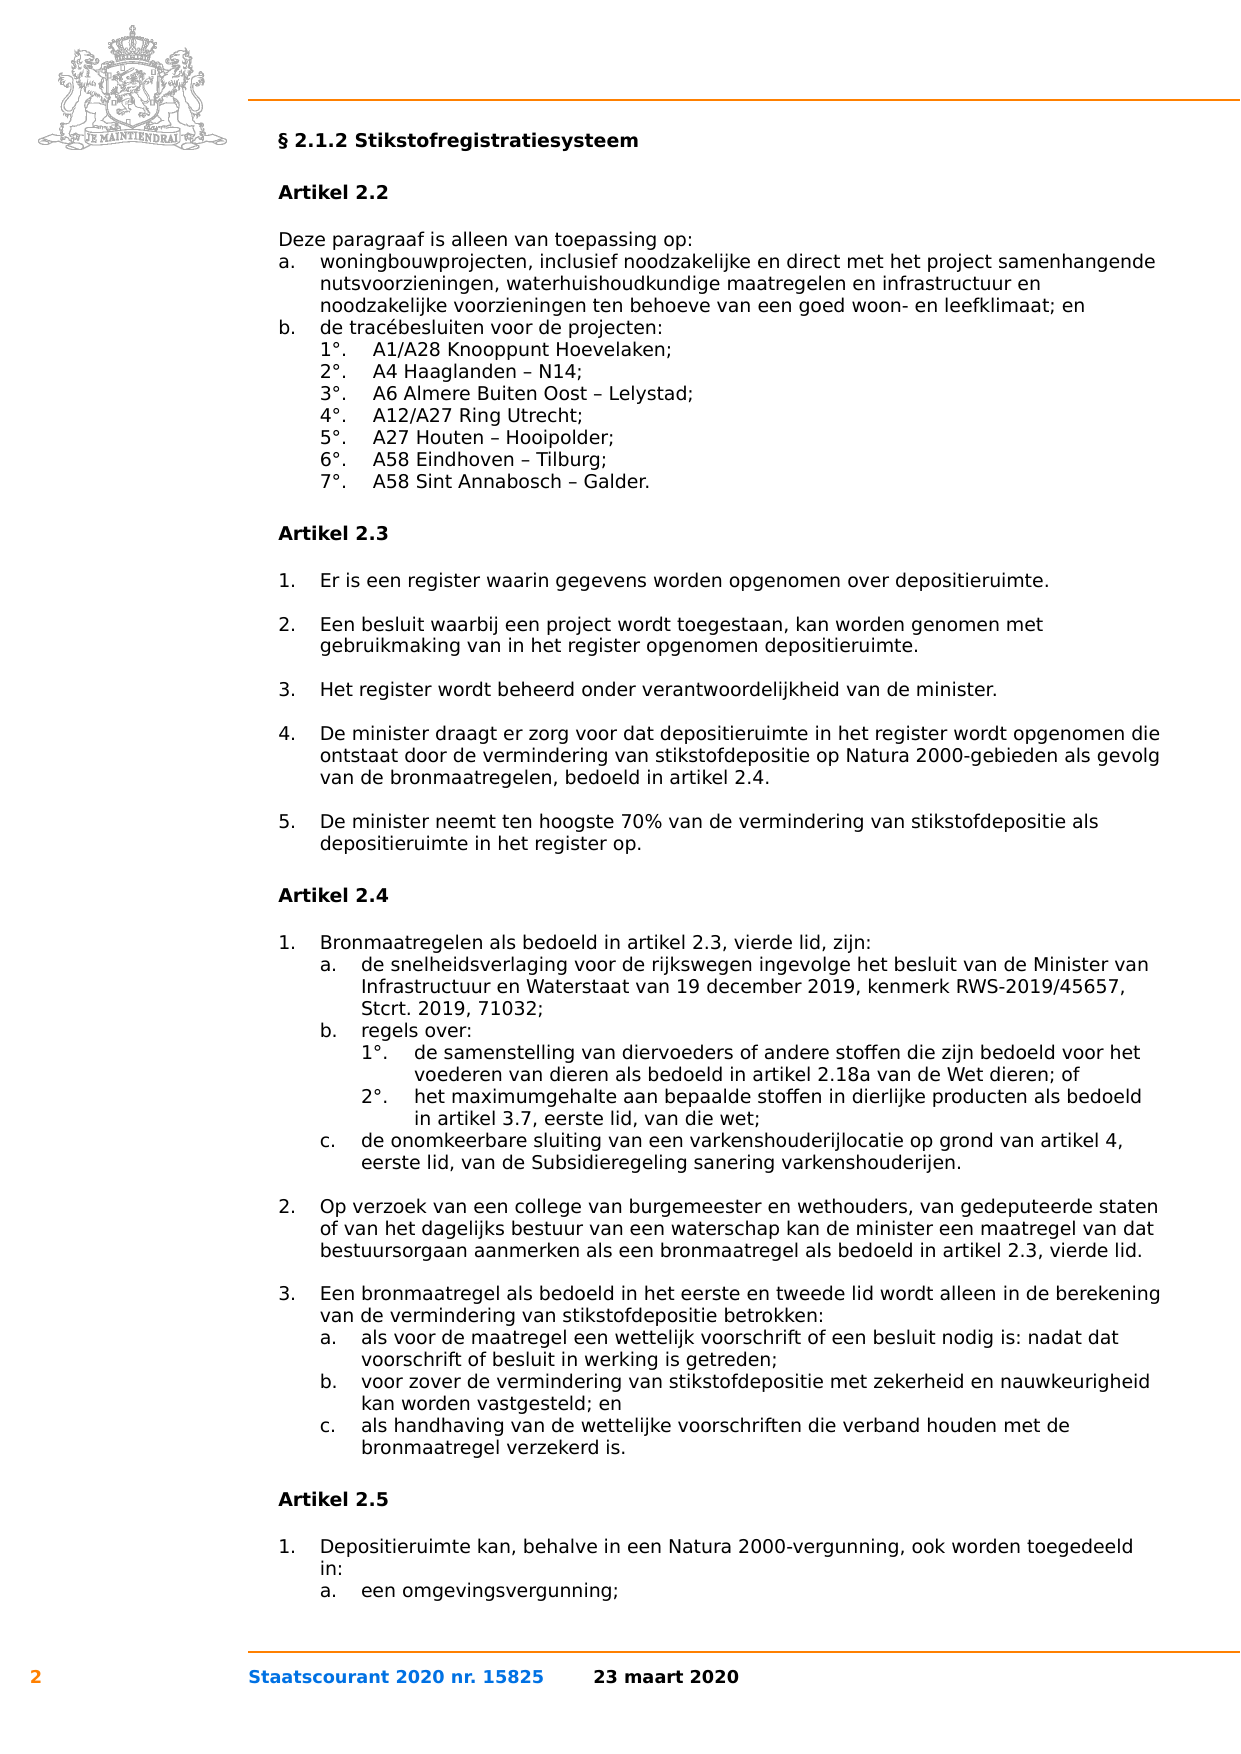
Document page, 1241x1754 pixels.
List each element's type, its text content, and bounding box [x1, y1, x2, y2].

text a. de snelheidsverlaging voor de rijkswegen ingevolge het besluit van de Minister van Infrastructuur en Waterstaat van 19 december 2019, kenmerk RWS-2019/45657, Stcrt. 2019, 71032; [319, 954, 1163, 1020]
subtitle § 2.1.2 Stikstofregistratiesysteem [278, 130, 1163, 152]
text 1. Depositieruimte kan, behalve in een Natura 2000-vergunning, ook worden toegedeeld in: [278, 1536, 1163, 1580]
text b. voor zover de vermindering van stikstofdepositie met zekerheid en nauwkeurigheid kan worden vastgesteld; en [319, 1371, 1163, 1415]
text 7°. A58 Sint Annabosch – Galder. [319, 471, 1163, 493]
text c. als handhaving van de wettelijke voorschriften die verband houden met de bronmaatregel verzekerd is. [319, 1415, 1163, 1459]
text c. de onomkeerbare sluiting van een varkenshouderijlocatie op grond van artikel 4, eerste lid, van de Subsidieregeling sanering varkenshouderijen. [319, 1130, 1163, 1174]
subtitle Artikel 2.5 [278, 1489, 1163, 1511]
text 5. De minister neemt ten hoogste 70% van de vermindering van stikstofdepositie als depositieruimte in het register op. [278, 811, 1163, 855]
text 1°. de samenstelling van diervoeders of andere stoffen die zijn bedoeld voor het voederen van dieren als bedoeld in artikel 2.18a van de Wet dieren; of [361, 1042, 1163, 1086]
text 4. De minister draagt er zorg voor dat depositieruimte in het register wordt opgenomen die ontstaat door de vermindering van stikstofdepositie op Natura 2000-gebieden als gevolg van de bronmaatregelen, bedoeld in artikel 2.4. [278, 723, 1163, 789]
text b. de tracébesluiten voor de projecten: [278, 317, 1163, 339]
text 3. Het register wordt beheerd onder verantwoordelijkheid van de minister. [278, 679, 1163, 701]
text 1. Er is een register waarin gegevens worden opgenomen over depositieruimte. [278, 569, 1163, 592]
text 2°. A4 Haaglanden – N14; [319, 361, 1163, 383]
text 1°. A1/A28 Knooppunt Hoevelaken; [319, 339, 1163, 361]
text 2. Een besluit waarbij een project wordt toegestaan, kan worden genomen met gebruikmaking van in het register opgenomen depositieruimte. [278, 613, 1163, 657]
text Deze paragraaf is alleen van toepassing op: [278, 229, 1163, 251]
subtitle Artikel 2.2 [278, 182, 1163, 204]
subtitle Artikel 2.3 [278, 523, 1163, 544]
text b. regels over: [319, 1020, 1163, 1042]
text 2°. het maximumgehalte aan bepaalde stoffen in dierlijke producten als bedoeld in artikel 3.7, eerste lid, van die wet; [361, 1086, 1163, 1130]
text 1. Bronmaatregelen als bedoeld in artikel 2.3, vierde lid, zijn: [278, 932, 1163, 954]
text 3. Een bronmaatregel als bedoeld in het eerste en tweede lid wordt alleen in de berekening van de vermindering van stikstofdepositie betrokken: [278, 1283, 1163, 1327]
text 4°. A12/A27 Ring Utrecht; [319, 405, 1163, 427]
text a. een omgevingsvergunning; [319, 1580, 1163, 1602]
subtitle Artikel 2.4 [278, 885, 1163, 907]
text 6°. A58 Eindhoven – Tilburg; [319, 449, 1163, 471]
text 5°. A27 Houten – Hooipolder; [319, 427, 1163, 449]
text a. woningbouwprojecten, inclusief noodzakelijke en direct met het project samenhangende nutsvoorzieningen, waterhuishoudkundige maatregelen en infrastructuur en noodzakelijke voorzieningen ten behoeve van een goed woon- en leefklimaat; en [278, 251, 1163, 317]
picture [38, 25, 227, 150]
text a. als voor de maatregel een wettelijk voorschrift of een besluit nodig is: nadat dat voorschrift of besluit in werking is getreden; [319, 1327, 1163, 1371]
text 2. Op verzoek van een college van burgemeester en wethouders, van gedeputeerde staten of van het dagelijks bestuur van een waterschap kan de minister een maatregel van dat bestuursorgaan aanmerken als een bronmaatregel als bedoeld in artikel 2.3, vierde lid. [278, 1196, 1163, 1261]
text 3°. A6 Almere Buiten Oost – Lelystad; [319, 383, 1163, 405]
